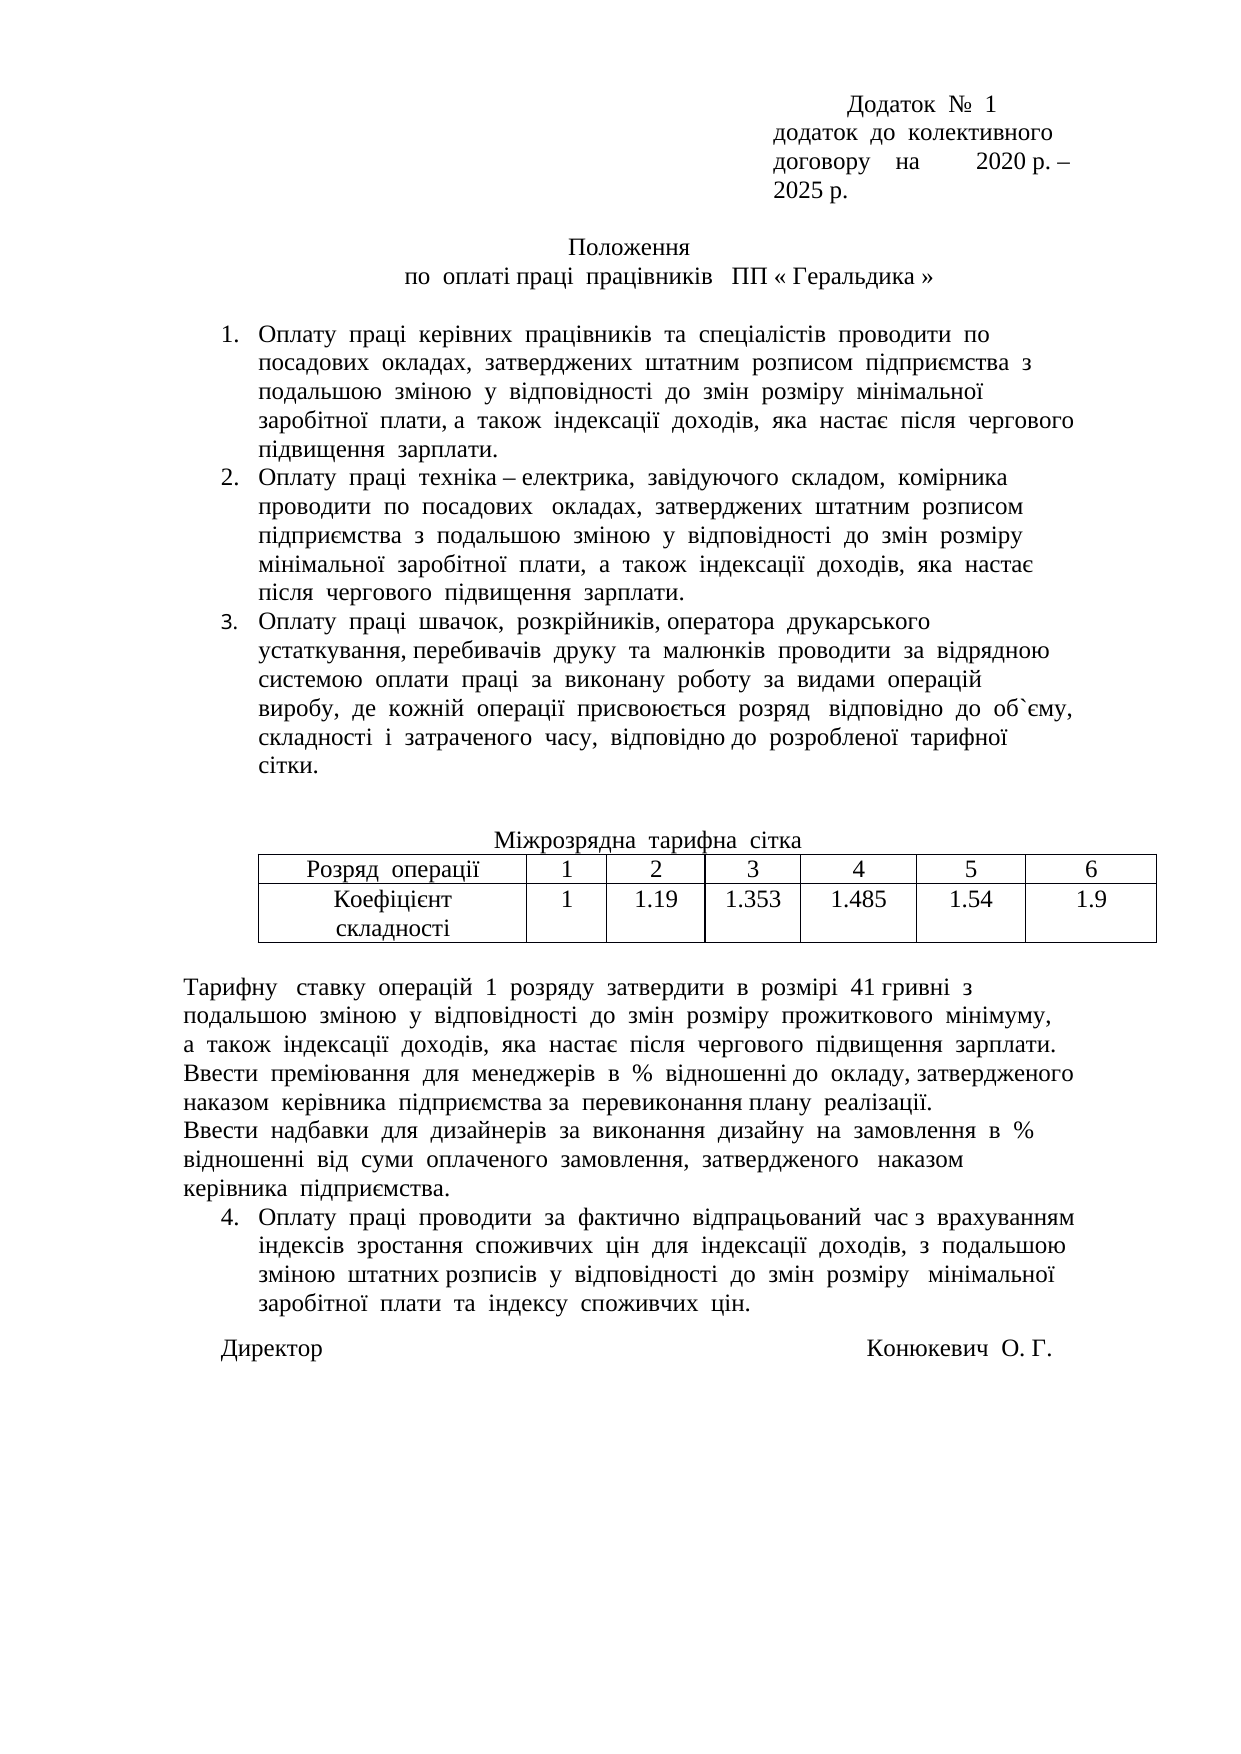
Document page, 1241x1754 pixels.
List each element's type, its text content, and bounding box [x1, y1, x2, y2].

table_header 1 [527, 855, 606, 883]
table_cell 1.9 [1026, 884, 1156, 942]
list Оплату праці проводити за фактично відпрацьований час з врахуванням індексів зростання споживчих цін для індексації доходів, з подальшою зміною штатних розписів у відповідності до змін розміру мінімальної заробітної плати та індексу споживчих цін. [221, 1202, 1075, 1317]
text Додаток № 1 [773, 89, 1075, 117]
text Ввести преміювання для менеджерів в % відношенні до окладу, затвердженого наказом керівника підприємства за перевиконання плану реалізації. [183, 1058, 1075, 1115]
table_cell 1.485 [801, 884, 916, 942]
table_cell 1 [527, 884, 606, 942]
table_header Розряд операції [259, 855, 526, 883]
text по оплаті праці працівників ПП « Геральдика » [331, 261, 1075, 290]
table_cell 1.19 [607, 884, 704, 942]
list Оплату праці техніка – електрика, завідуючого складом, комірника проводити по посадових окладах, затверджених штатним розписом підприємства з подальшою зміною у відповідності до змін розміру мінімальної заробітної плати, а також індексації доходів, яка настає після чергового підвищення зарплати. [221, 462, 1075, 606]
table_header 2 [607, 855, 704, 883]
text Тарифну ставку операцій 1 розряду затвердити в розмірі 41 гривні з подальшою зміною у відповідності до змін розміру прожиткового мінімуму, а також індексації доходів, яка настає після чергового підвищення зарплати. [183, 972, 1075, 1058]
table_header 3 [706, 855, 800, 883]
table_header 4 [801, 855, 916, 883]
table_cell Коефіцієнт складності [259, 884, 526, 942]
list Оплату праці керівних працівників та спеціалістів проводити по посадових окладах, затверджених штатним розписом підприємства з подальшою зміною у відповідності до змін розміру мінімальної заробітної плати, а також індексації доходів, яка настає після чергового підвищення зарплати. [221, 319, 1075, 462]
text Директор Конюкевич О. Г. [221, 1333, 1075, 1362]
text Міжрозрядна тарифна сітка [221, 825, 1075, 853]
table_header 5 [917, 855, 1025, 883]
text Положення [183, 232, 1075, 261]
text Ввести надбавки для дизайнерів за виконання дизайну на замовлення в % відношенні від суми оплаченого замовлення, затвердженого наказом керівника підприємства. [183, 1115, 1075, 1202]
table_header 6 [1026, 855, 1156, 883]
text додаток до колективного договору на 2020 р. – 2025 р. [773, 117, 1075, 204]
table_cell 1.54 [917, 884, 1025, 942]
list Оплату праці швачок, розкрійників, оператора друкарського устаткування, перебивачів друку та малюнків проводити за відрядною системою оплати праці за виконану роботу за видами операцій виробу, де кожній операції присвоюється розряд відповідно до об`єму, складності і затраченого часу, відповідно до розробленої тарифної сітки. [221, 606, 1075, 779]
table_cell 1.353 [706, 884, 800, 942]
